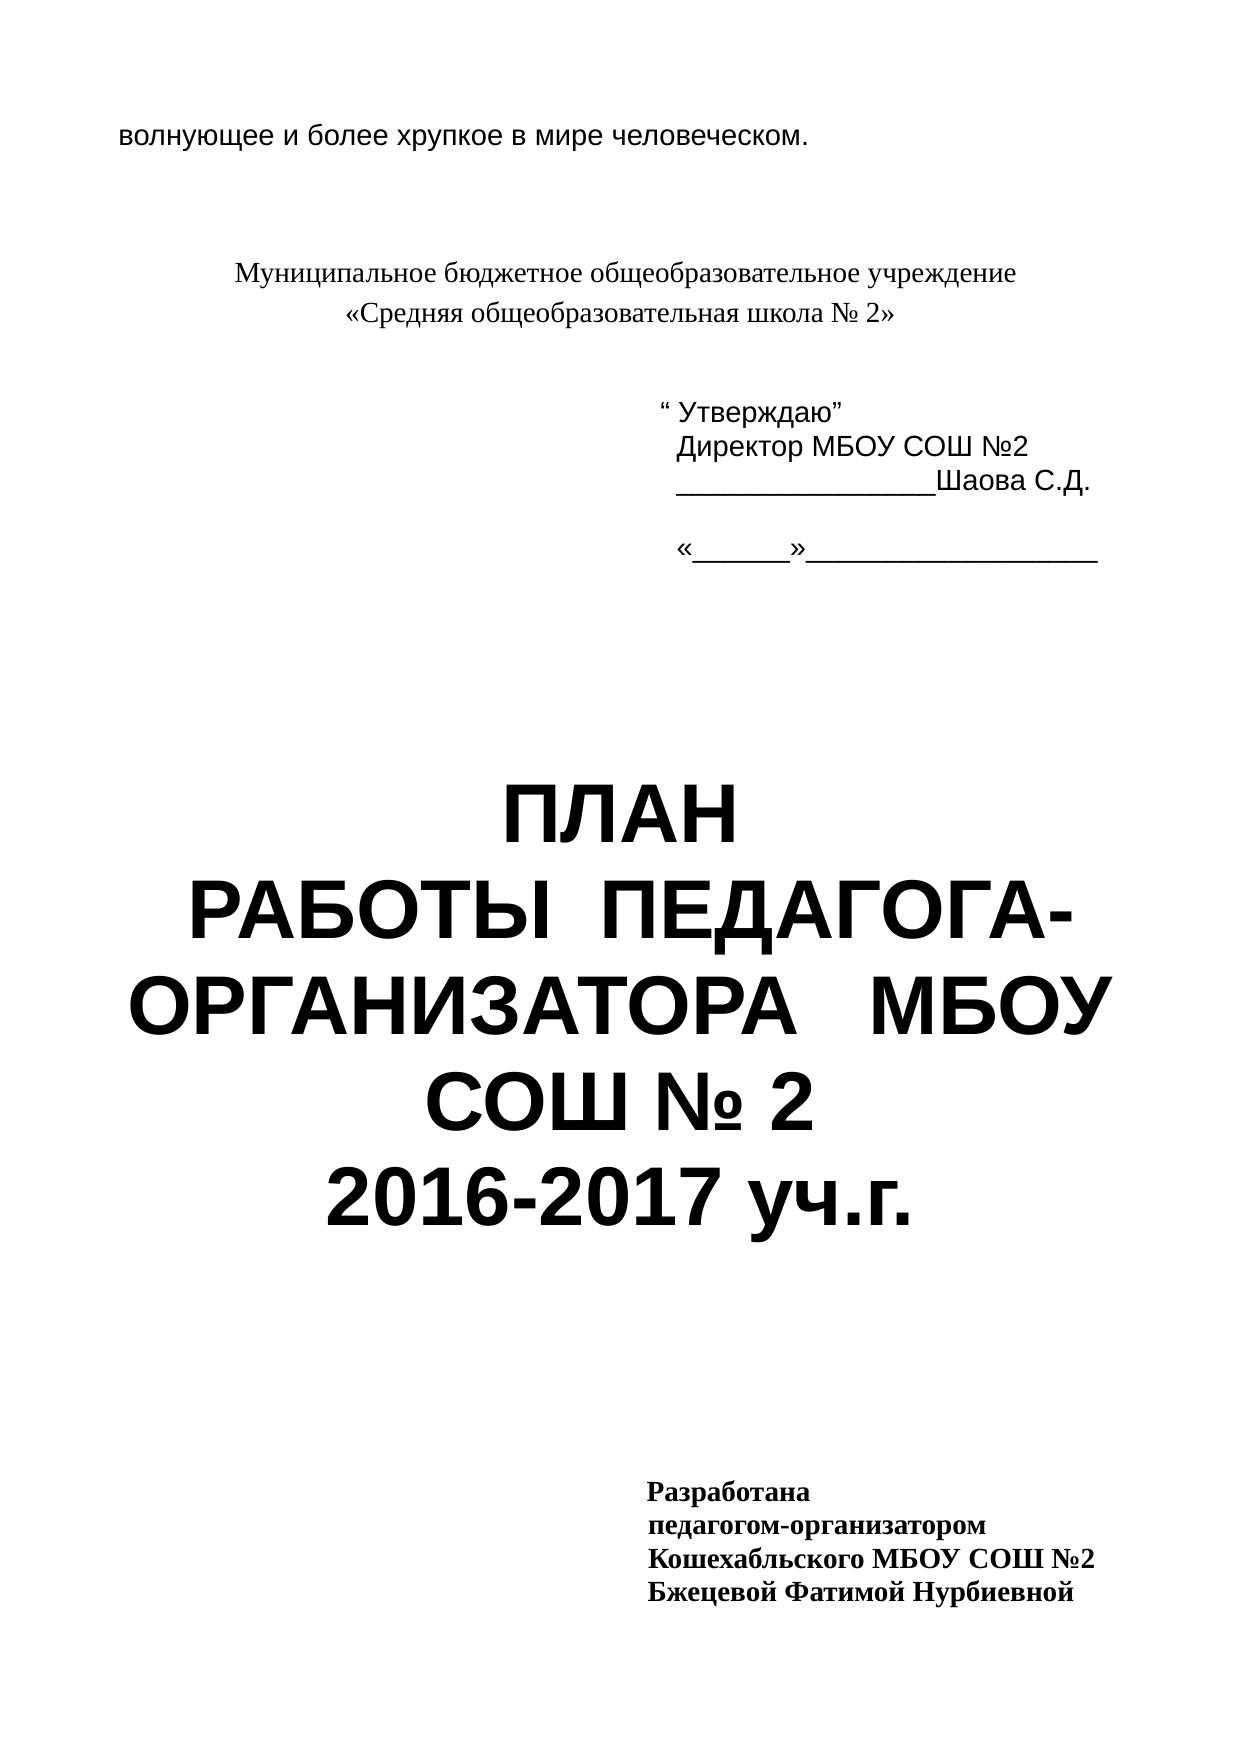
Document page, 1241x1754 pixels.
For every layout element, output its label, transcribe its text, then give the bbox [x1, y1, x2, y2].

text 2016-2017 уч.г. [118, 1148, 1122, 1243]
text Кошехабльского МБОУ СОШ №2 [118, 1541, 1122, 1574]
text «Средняя общеобразовательная школа № 2» [118, 295, 1122, 328]
text Разработана [118, 1474, 1122, 1507]
text педагогом-организатором [118, 1507, 1122, 1541]
text “ Утверждаю” [118, 395, 1122, 429]
text Муниципальное бюджетное общеобразовательное учреждение [118, 238, 1122, 295]
text РАБОТЫ ПЕДАГОГА- ОРГАНИЗАТОРА МБОУ СОШ № 2 [118, 860, 1122, 1148]
text ________________Шаова С.Д. [118, 462, 1122, 496]
text ПЛАН [118, 764, 1122, 860]
text волнующее и более хрупкое в мире человеческом. [118, 118, 1122, 152]
text Бжецевой Фатимой Нурбиевной [118, 1574, 1122, 1608]
text Директор МБОУ СОШ №2 [118, 429, 1122, 462]
text «______»__________________ [118, 529, 1122, 563]
